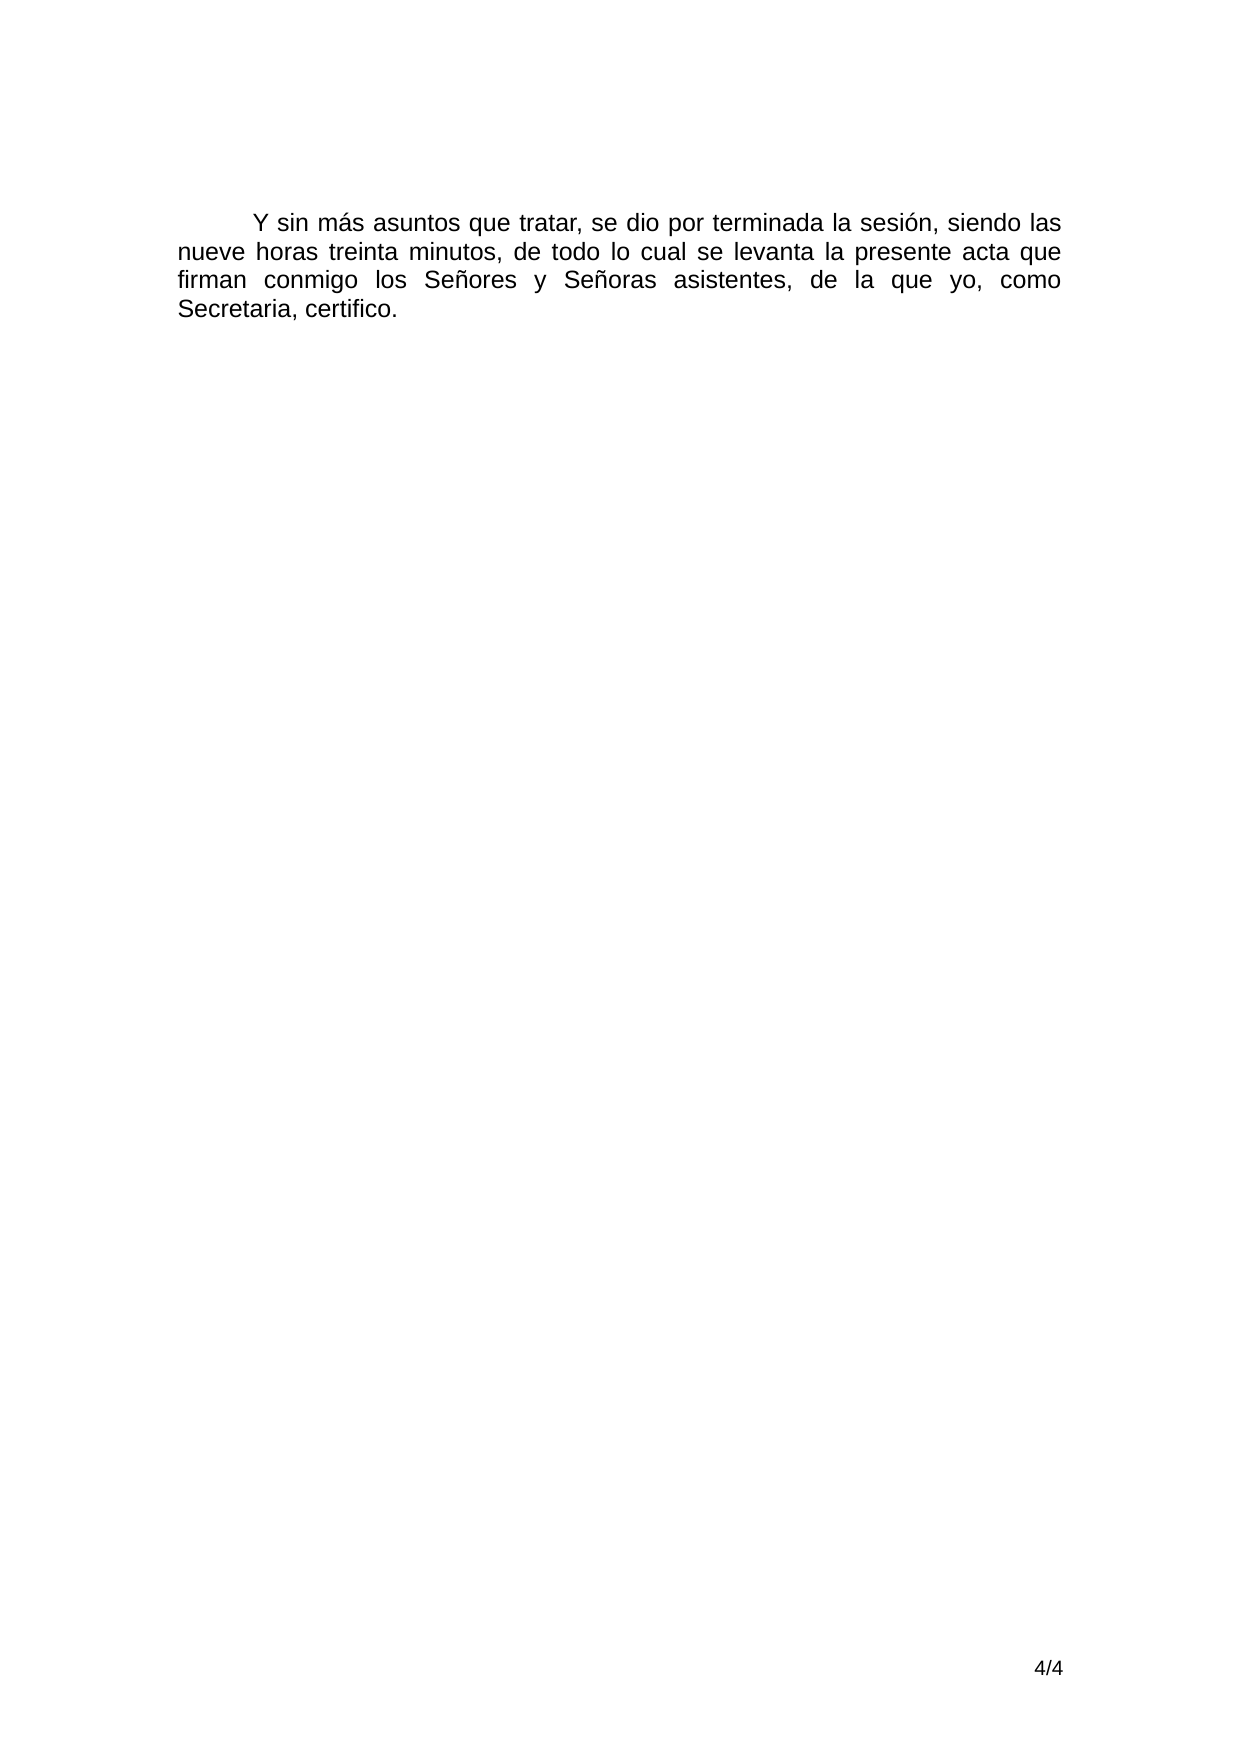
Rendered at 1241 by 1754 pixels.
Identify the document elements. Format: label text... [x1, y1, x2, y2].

text Y sin más asuntos que tratar, se dio por terminada la sesión, siendo las nueve horas treinta minutos, de todo lo cual se levanta la presente acta que firman conmigo los Señores y Señoras asistentes, de la que yo, como Secretaria, certifico. [177, 208, 1063, 323]
